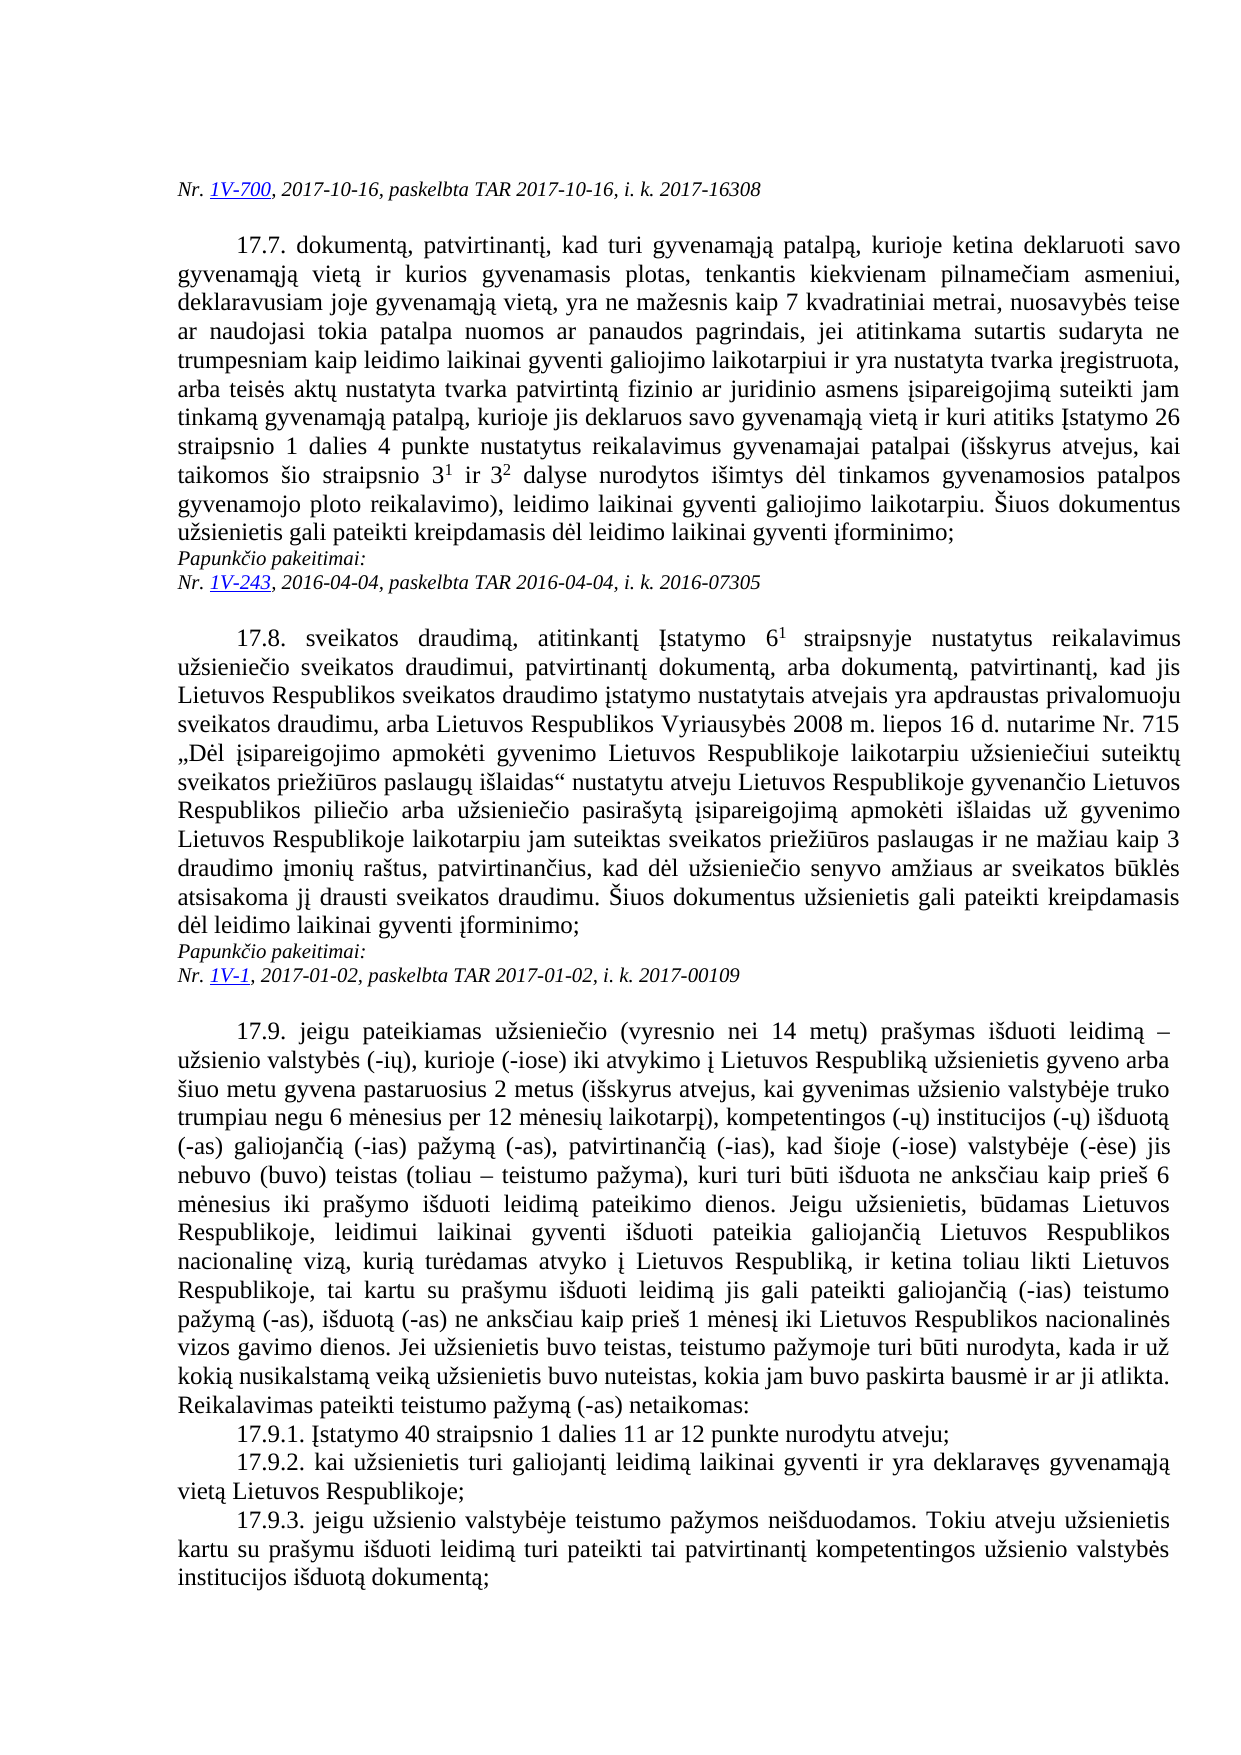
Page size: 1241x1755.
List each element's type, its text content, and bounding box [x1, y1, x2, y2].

text 17.8. sveikatos draudimą, atitinkantį Įstatymo 61 straipsnyje nustatytus reikalavimus užsieniečio sveikatos draudimui, patvirtinantį dokumentą, arba dokumentą, patvirtinantį, kad jis Lietuvos Respublikos sveikatos draudimo įstatymo nustatytais atvejais yra apdraustas privalomuoju sveikatos draudimu, arba Lietuvos Respublikos Vyriausybės 2008 m. liepos 16 d. nutarime Nr. 715 „Dėl įsipareigojimo apmokėti gyvenimo Lietuvos Respublikoje laikotarpiu užsieniečiui suteiktų sveikatos priežiūros paslaugų išlaidas“ nustatytu atveju Lietuvos Respublikoje gyvenančio Lietuvos Respublikos piliečio arba užsieniečio pasirašytą įsipareigojimą apmokėti išlaidas už gyvenimo Lietuvos Respublikoje laikotarpiu jam suteiktas sveikatos priežiūros paslaugas ir ne mažiau kaip 3 draudimo įmonių raštus, patvirtinančius, kad dėl užsieniečio senyvo amžiaus ar sveikatos būklės atsisakoma jį drausti sveikatos draudimu. Šiuos dokumentus užsienietis gali pateikti kreipdamasis dėl leidimo laikinai gyventi įforminimo; [177, 623, 1181, 939]
text 17.9. jeigu pateikiamas užsieniečio (vyresnio nei 14 metų) prašymas išduoti leidimą – užsienio valstybės (-ių), kurioje (-iose) iki atvykimo į Lietuvos Respubliką užsienietis gyveno arba šiuo metu gyvena pastaruosius 2 metus (išskyrus atvejus, kai gyvenimas užsienio valstybėje truko trumpiau negu 6 mėnesius per 12 mėnesių laikotarpį), kompetentingos (-ų) institucijos (-ų) išduotą (-as) galiojančią (-ias) pažymą (-as), patvirtinančią (-ias), kad šioje (-iose) valstybėje (-ėse) jis nebuvo (buvo) teistas (toliau – teistumo pažyma), kuri turi būti išduota ne anksčiau kaip prieš 6 mėnesius iki prašymo išduoti leidimą pateikimo dienos. Jeigu užsienietis, būdamas Lietuvos Respublikoje, leidimui laikinai gyventi išduoti pateikia galiojančią Lietuvos Respublikos nacionalinę vizą, kurią turėdamas atvyko į Lietuvos Respubliką, ir ketina toliau likti Lietuvos Respublikoje, tai kartu su prašymu išduoti leidimą jis gali pateikti galiojančią (-ias) teistumo pažymą (-as), išduotą (-as) ne anksčiau kaip prieš 1 mėnesį iki Lietuvos Respublikos nacionalinės vizos gavimo dienos. Jei užsienietis buvo teistas, teistumo pažymoje turi būti nurodyta, kada ir už kokią nusikalstamą veiką užsienietis buvo nuteistas, kokia jam buvo paskirta bausmė ir ar ji atlikta. Reikalavimas pateikti teistumo pažymą (-as) netaikomas: [177, 1016, 1171, 1419]
text Papunkčio pakeitimai: [177, 939, 1181, 963]
text Nr. 1V-243, 2016-04-04, paskelbta TAR 2016-04-04, i. k. 2016-07305 [177, 570, 1181, 594]
text 17.9.2. kai užsienietis turi galiojantį leidimą laikinai gyventi ir yra deklaravęs gyvenamąją vietą Lietuvos Respublikoje; [177, 1447, 1171, 1505]
text Papunkčio pakeitimai: [177, 546, 1181, 570]
text 17.7. dokumentą, patvirtinantį, kad turi gyvenamąją patalpą, kurioje ketina deklaruoti savo gyvenamąją vietą ir kurios gyvenamasis plotas, tenkantis kiekvienam pilnamečiam asmeniui, deklaravusiam joje gyvenamąją vietą, yra ne mažesnis kaip 7 kvadratiniai metrai, nuosavybės teise ar naudojasi tokia patalpa nuomos ar panaudos pagrindais, jei atitinkama sutartis sudaryta ne trumpesniam kaip leidimo laikinai gyventi galiojimo laikotarpiui ir yra nustatyta tvarka įregistruota, arba teisės aktų nustatyta tvarka patvirtintą fizinio ar juridinio asmens įsipareigojimą suteikti jam tinkamą gyvenamąją patalpą, kurioje jis deklaruos savo gyvenamąją vietą ir kuri atitiks Įstatymo 26 straipsnio 1 dalies 4 punkte nustatytus reikalavimus gyvenamajai patalpai (išskyrus atvejus, kai taikomos šio straipsnio 31 ir 32 dalyse nurodytos išimtys dėl tinkamos gyvenamosios patalpos gyvenamojo ploto reikalavimo), leidimo laikinai gyventi galiojimo laikotarpiu. Šiuos dokumentus užsienietis gali pateikti kreipdamasis dėl leidimo laikinai gyventi įforminimo; [177, 230, 1181, 546]
text Nr. 1V-1, 2017-01-02, paskelbta TAR 2017-01-02, i. k. 2017-00109 [177, 963, 1181, 987]
text 17.9.1. Įstatymo 40 straipsnio 1 dalies 11 ar 12 punkte nurodytu atveju; [177, 1419, 1171, 1447]
text Nr. 1V-700, 2017-10-16, paskelbta TAR 2017-10-16, i. k. 2017-16308 [177, 177, 1181, 201]
text 17.9.3. jeigu užsienio valstybėje teistumo pažymos neišduodamos. Tokiu atveju užsienietis kartu su prašymu išduoti leidimą turi pateikti tai patvirtinantį kompetentingos užsienio valstybės institucijos išduotą dokumentą; [177, 1505, 1171, 1591]
